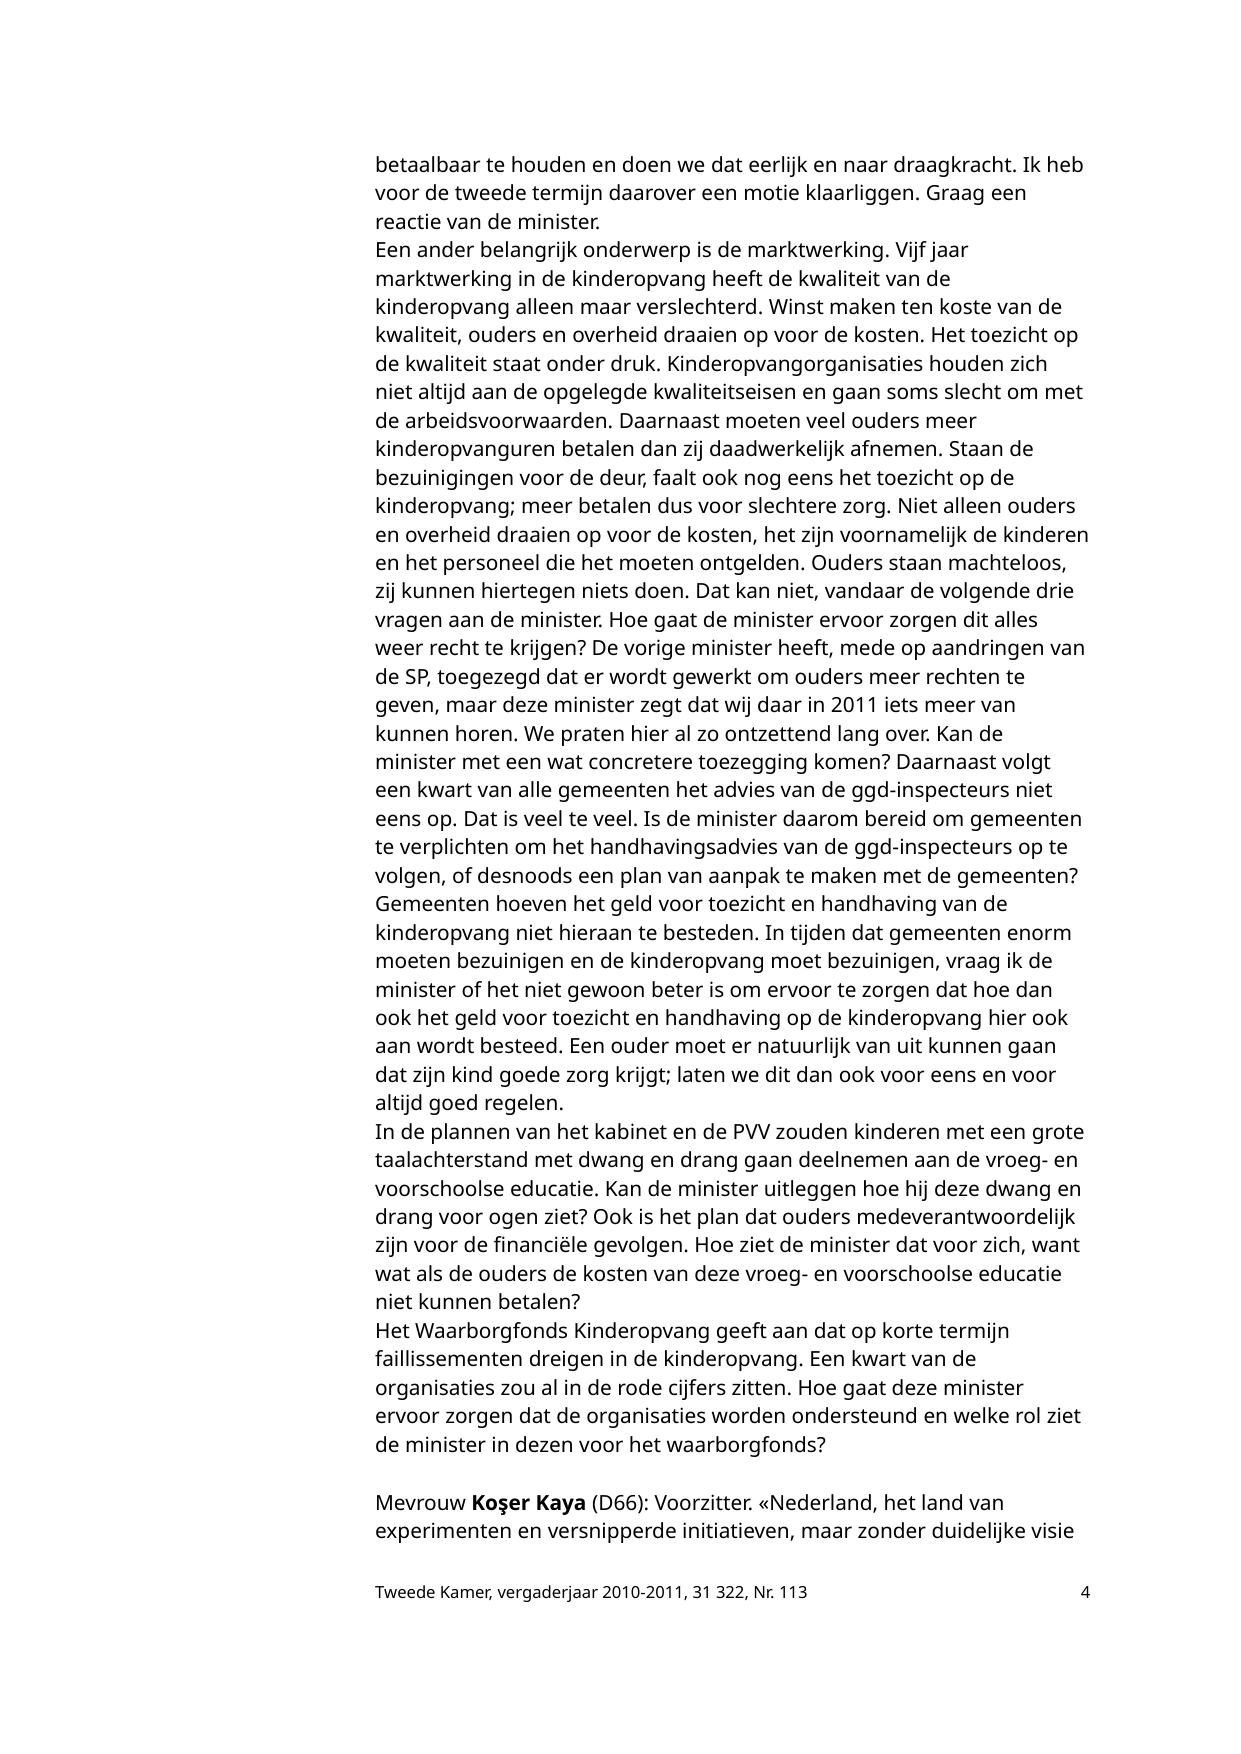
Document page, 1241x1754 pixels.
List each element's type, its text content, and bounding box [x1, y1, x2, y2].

text In de plannen van het kabinet en de PVV zouden kinderen met een grote taalachterstand met dwang en drang gaan deelnemen aan de vroeg- en voorschoolse educatie. Kan de minister uitleggen hoe hij deze dwang en drang voor ogen ziet? Ook is het plan dat ouders medeverantwoordelijk zijn voor de financiële gevolgen. Hoe ziet de minister dat voor zich, want wat als de ouders de kosten van deze vroeg- en voorschoolse educatie niet kunnen betalen? [375, 1117, 1090, 1316]
text Een ander belangrijk onderwerp is de marktwerking. Vijf jaar marktwerking in de kinderopvang heeft de kwaliteit van de kinderopvang alleen maar verslechterd. Winst maken ten koste van de kwaliteit, ouders en overheid draaien op voor de kosten. Het toezicht op de kwaliteit staat onder druk. Kinderopvangorganisaties houden zich niet altijd aan de opgelegde kwaliteitseisen en gaan soms slecht om met de arbeidsvoorwaarden. Daarnaast moeten veel ouders meer kinderopvanguren betalen dan zij daadwerkelijk afnemen. Staan de bezuinigingen voor de deur, faalt ook nog eens het toezicht op de kinderopvang; meer betalen dus voor slechtere zorg. Niet alleen ouders en overheid draaien op voor de kosten, het zijn voornamelijk de kinderen en het personeel die het moeten ontgelden. Ouders staan machteloos, zij kunnen hiertegen niets doen. Dat kan niet, vandaar de volgende drie vragen aan de minister. Hoe gaat de minister ervoor zorgen dit alles weer recht te krijgen? De vorige minister heeft, mede op aandringen van de SP, toegezegd dat er wordt gewerkt om ouders meer rechten te geven, maar deze minister zegt dat wij daar in 2011 iets meer van kunnen horen. We praten hier al zo ontzettend lang over. Kan de minister met een wat concretere toezegging komen? Daarnaast volgt een kwart van alle gemeenten het advies van de ggd-inspecteurs niet eens op. Dat is veel te veel. Is de minister daarom bereid om gemeenten te verplichten om het handhavingsadvies van de ggd-inspecteurs op te volgen, of desnoods een plan van aanpak te maken met de gemeenten? Gemeenten hoeven het geld voor toezicht en handhaving van de kinderopvang niet hieraan te besteden. In tijden dat gemeenten enorm moeten bezuinigen en de kinderopvang moet bezuinigen, vraag ik de minister of het niet gewoon beter is om ervoor te zorgen dat hoe dan ook het geld voor toezicht en handhaving op de kinderopvang hier ook aan wordt besteed. Een ouder moet er natuurlijk van uit kunnen gaan dat zijn kind goede zorg krijgt; laten we dit dan ook voor eens en voor altijd goed regelen. [375, 235, 1090, 1117]
text Mevrouw Koşer Kaya (D66): Voorzitter. «Nederland, het land van experimenten en versnipperde initiatieven, maar zonder duidelijke visie [375, 1488, 1090, 1545]
text Het Waarborgfonds Kinderopvang geeft aan dat op korte termijn faillissementen dreigen in de kinderopvang. Een kwart van de organisaties zou al in de rode cijfers zitten. Hoe gaat deze minister ervoor zorgen dat de organisaties worden ondersteund en welke rol ziet de minister in dezen voor het waarborgfonds? [375, 1316, 1090, 1458]
text betaalbaar te houden en doen we dat eerlijk en naar draagkracht. Ik heb voor de tweede termijn daarover een motie klaarliggen. Graag een reactie van de minister. [375, 150, 1090, 235]
